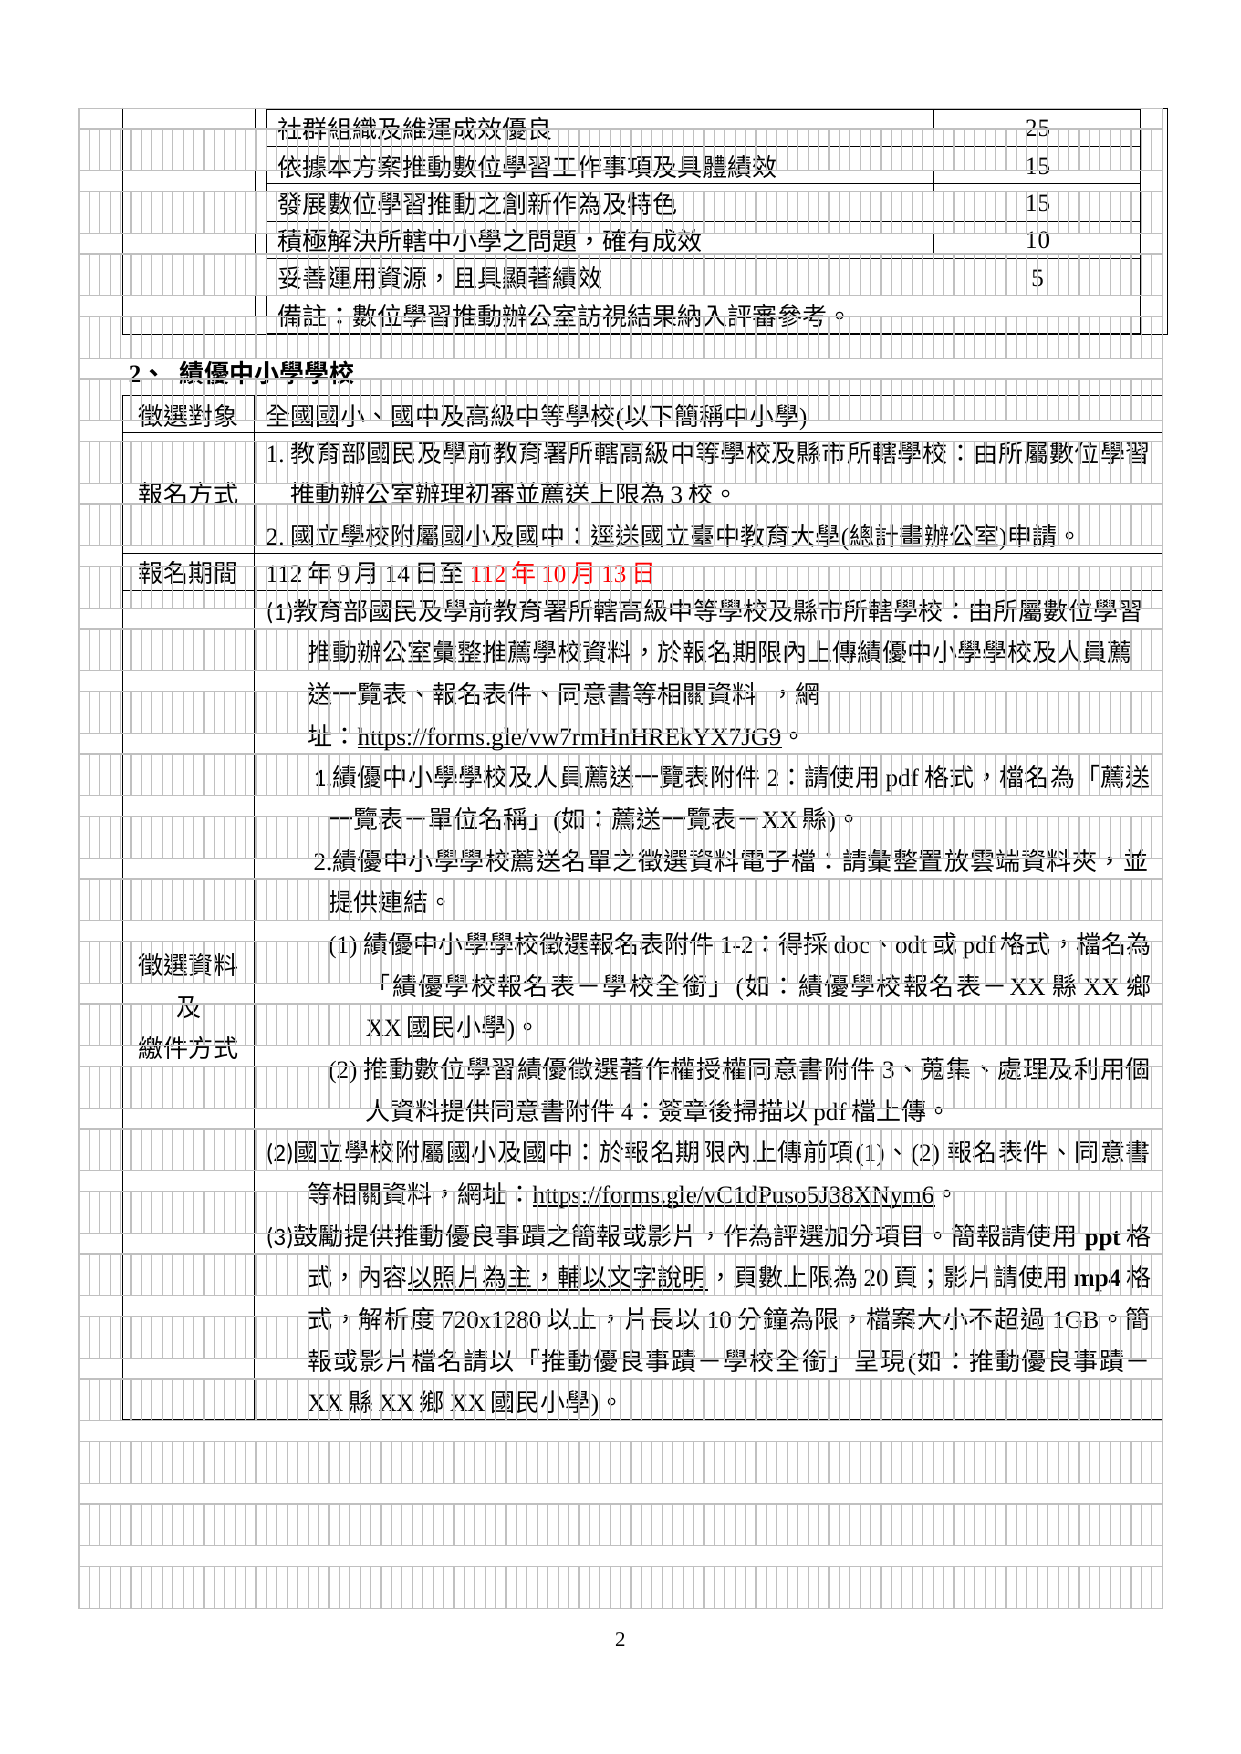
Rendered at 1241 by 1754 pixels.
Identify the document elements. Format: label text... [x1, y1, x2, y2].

table_cell 徵選資料 及 繳件方式 [194, 1130, 203, 1170]
table_cell 15 [1007, 192, 1016, 221]
table_cell 25 [934, 130, 943, 146]
table_cell 15 [1132, 147, 1140, 170]
table_cell 徵選資料 及 繳件方式 [215, 1317, 224, 1358]
table_cell [1059, 222, 1068, 233]
table_cell 徵選資料 及 繳件方式 [246, 755, 254, 795]
table_cell 15 [975, 192, 985, 221]
table_cell 徵選資料 及 繳件方式 [142, 1067, 151, 1108]
table_cell 徵選資料 及 繳件方式 [123, 755, 130, 795]
table_cell 25 [1038, 130, 1046, 135]
table_cell 報名期間 [246, 567, 254, 590]
table_header 徵選對象 [194, 396, 203, 420]
table_cell 徵選資料 及 繳件方式 [123, 630, 130, 670]
table_cell 徵選資料 及 繳件方式 [194, 1067, 203, 1108]
table_cell 審查方式 與 標準 [152, 255, 162, 295]
table_cell [1038, 222, 1047, 233]
table_cell 5 [1100, 259, 1110, 295]
table_cell 15 [996, 192, 1005, 221]
table_cell 徵選資料 及 繳件方式 [215, 692, 224, 733]
table_cell 徵選資料 及 繳件方式 [132, 1130, 141, 1170]
table_cell 15 [1059, 192, 1068, 221]
table_cell 由承辦單位邀請專家學者依下列評分標準評審： [1141, 171, 1162, 191]
table_cell 教育部國民及學前教育署所轄高級中等學校及縣市所轄學校：由所屬數位學習推動辦公室彙整推薦學校資料，於報名期限內上傳績優中小學學校及人員薦送一覽表、報名表件、同意書等相關資料 ，網址：https://forms.gle/vw7rmHnHREkYX7JG9。 績優中小學學校及人員薦送一覽表附件2：請使用pdf格式，檔名為「薦送一覽表－單位名稱」(如：薦送一覽表－XX縣)。 績優中小學學校薦送名單之徵選資料電子檔：請彙整置放雲端資料夾，並提供連結。 績優中小學學校徵選報名表附件1-2：得採doc、odt或pdf格式，檔名為「績優學校報名表－學校全銜」(如：績優學校報名表－XX縣XX鄉XX國民小學)。 推動數位學習績優徵選著作權授權同意書附件3、蒐集、處理及利用個人資料提供同意書附件4：簽章後掃描以pdf檔上傳。 國立學校附屬國小及國中：於報名期限內上傳前項(1)、(2) 報名表件、同意書等相關資料，網址：https://forms.gle/vC1dPuso5J38XNym6。 鼓勵提供推動優良事蹟之簡報或影片，作為評選加分項目。簡報請使用ppt格式，內容以照片為主，輔以文字說明，頁數上限為20頁；影片請使用mp4格式，解析度720x1280以上，片長以10分鐘為限，檔案大小不超過1GB。簡報或影片檔名請以「推動優良事蹟－學校全銜」呈現(如：推動優良事蹟－XX縣XX鄉XX國民小學)。 [255, 1234, 1162, 1253]
table_cell 25 [1100, 130, 1110, 146]
table_cell 25 [1132, 130, 1140, 146]
table_cell 25 [934, 110, 1140, 128]
table_header 徵選對象 [205, 396, 214, 420]
table_cell 徵選資料 及 繳件方式 [123, 1255, 130, 1295]
table_cell 報名方式 [225, 442, 235, 483]
table_cell 報名方式 [184, 442, 193, 483]
table_cell 徵選資料 及 繳件方式 [225, 942, 235, 969]
table_cell 15 [934, 192, 943, 221]
table_cell [1069, 222, 1078, 233]
table_cell 徵選資料 及 繳件方式 [123, 921, 254, 941]
table_cell 審查方式 與 標準 [123, 192, 130, 233]
table_cell [1017, 222, 1026, 233]
table_cell 徵選資料 及 繳件方式 [132, 692, 141, 733]
table_cell 審查方式 與 標準 [123, 234, 255, 253]
table_cell 審查方式 與 標準 [152, 192, 162, 233]
table_cell 妥善運用資源，且具顯著績效 [371, 259, 380, 295]
table_cell 15 [934, 147, 943, 170]
table_cell 徵選資料 及 繳件方式 [163, 755, 172, 795]
table_cell 徵選資料 及 繳件方式 [123, 1192, 130, 1233]
table_cell 審查方式 與 標準 [163, 192, 172, 233]
table_cell 妥善運用資源，且具顯著績效 [621, 259, 630, 295]
table_cell 審查方式 與 標準 [225, 130, 235, 170]
table_cell 徵選資料 及 繳件方式 [205, 1005, 214, 1045]
table_cell 徵選資料 及 繳件方式 [173, 817, 183, 858]
table_cell 妥善運用資源，且具顯著績效 [767, 259, 776, 295]
table_cell 妥善運用資源，且具顯著績效 [642, 259, 651, 295]
table_cell 徵選資料 及 繳件方式 [246, 1067, 254, 1108]
table_cell 審查方式 與 標準 [215, 192, 224, 233]
table_cell 15 [986, 147, 995, 170]
table_cell 徵選資料 及 繳件方式 [132, 1380, 141, 1419]
table_cell 妥善運用資源，且具顯著績效 [350, 259, 360, 295]
table_cell 徵選資料 及 繳件方式 [194, 1005, 203, 1040]
table_cell 15 [1059, 147, 1068, 170]
table_cell [1111, 222, 1120, 233]
table_cell 15 [1090, 192, 1099, 221]
table_cell 25 [975, 130, 985, 146]
table_cell 審查方式 與 標準 [205, 192, 214, 233]
table_cell 報名期間 [132, 567, 141, 590]
table_cell 徵選資料 及 繳件方式 [236, 630, 245, 670]
table_cell 妥善運用資源，且具顯著績效 [715, 259, 724, 295]
table_cell 徵選資料 及 繳件方式 [173, 630, 183, 670]
table_cell 徵選資料 及 繳件方式 [152, 692, 162, 733]
table_cell 徵選資料 及 繳件方式 [184, 880, 193, 920]
table_cell 徵選資料 及 繳件方式 [163, 1255, 172, 1295]
table_cell 審查方式 與 標準 [236, 255, 245, 295]
table_cell 徵選資料 及 繳件方式 [152, 1130, 162, 1170]
table_cell 妥善運用資源，且具顯著績效 [277, 259, 287, 295]
table_cell 徵選資料 及 繳件方式 [246, 1005, 254, 1045]
table_cell 徵選資料 及 繳件方式 [132, 1067, 141, 1108]
table_cell 教育部國民及學前教育署所轄高級中等學校及縣市所轄學校：由所屬數位學習推動辦公室彙整推薦學校資料，於報名期限內上傳績優中小學學校及人員薦送一覽表、報名表件、同意書等相關資料 ，網址：https://forms.gle/vw7rmHnHREkYX7JG9。 績優中小學學校及人員薦送一覽表附件2：請使用pdf格式，檔名為「薦送一覽表－單位名稱」(如：薦送一覽表－XX縣)。 績優中小學學校薦送名單之徵選資料電子檔：請彙整置放雲端資料夾，並提供連結。 績優中小學學校徵選報名表附件1-2：得採doc、odt或pdf格式，檔名為「績優學校報名表－學校全銜」(如：績優學校報名表－XX縣XX鄉XX國民小學)。 推動數位學習績優徵選著作權授權同意書附件3、蒐集、處理及利用個人資料提供同意書附件4：簽章後掃描以pdf檔上傳。 國立學校附屬國小及國中：於報名期限內上傳前項(1)、(2) 報名表件、同意書等相關資料，網址：https://forms.gle/vC1dPuso5J38XNym6。 鼓勵提供推動優良事蹟之簡報或影片，作為評選加分項目。簡報請使用ppt格式，內容以照片為主，輔以文字說明，頁數上限為20頁；影片請使用mp4格式，解析度720x1280以上，片長以10分鐘為限，檔案大小不超過1GB。簡報或影片檔名請以「推動優良事蹟－學校全銜」呈現(如：推動優良事蹟－XX縣XX鄉XX國民小學)。 [255, 796, 1162, 816]
table_cell 妥善運用資源，且具顯著績效 [496, 259, 505, 295]
table_cell 徵選資料 及 繳件方式 [184, 942, 193, 983]
table_cell 徵選資料 及 繳件方式 [225, 1130, 235, 1170]
table_cell 徵選資料 及 繳件方式 [142, 1317, 151, 1358]
table_cell 徵選資料 及 繳件方式 [236, 942, 245, 983]
table_cell [1007, 222, 1016, 233]
table_cell 審查方式 與 標準 [194, 130, 203, 170]
table_cell 15 [955, 147, 964, 170]
table_cell 徵選資料 及 繳件方式 [236, 880, 245, 920]
table_cell 5 [1017, 259, 1026, 295]
table_cell 徵選資料 及 繳件方式 [246, 692, 254, 733]
table_cell 報名方式 [152, 442, 162, 483]
table_cell 徵選資料 及 繳件方式 [152, 817, 162, 858]
table_cell 審查方式 與 標準 [163, 255, 172, 295]
table_cell 教育部國民及學前教育署所轄高級中等學校及縣市所轄學校：由所屬數位學習推動辦公室辦理初審並薦送上限為3校。 國立學校附屬國小及國中：逕送國立臺中教育大學(總計畫辦公室)申請。 [255, 433, 1162, 441]
table_cell 報名方式 [215, 442, 224, 483]
table_cell 15 [934, 171, 1140, 183]
table_cell 積極解決所轄中小學之問題，確有成效 [267, 234, 933, 253]
table_header 徵選對象 [184, 396, 193, 420]
table_cell 徵選資料 及 繳件方式 [163, 1380, 172, 1419]
table_cell 25 [944, 130, 953, 146]
table_cell 15 [1111, 147, 1120, 170]
table_cell 徵選資料 及 繳件方式 [246, 1192, 254, 1233]
table_header 徵選對象 [225, 396, 235, 420]
table_cell 25 [1111, 130, 1120, 146]
table_cell 審查方式 與 標準 [132, 130, 141, 170]
table_header 徵選對象 [152, 396, 162, 413]
table_cell [934, 222, 943, 233]
table_cell 徵選資料 及 繳件方式 [246, 880, 254, 920]
table_cell 妥善運用資源，且具顯著績效 [850, 259, 860, 295]
table_cell 徵選資料 及 繳件方式 [205, 1192, 214, 1233]
table_cell 教育部國民及學前教育署所轄高級中等學校及縣市所轄學校：由所屬數位學習推動辦公室辦理初審並薦送上限為3校。 國立學校附屬國小及國中：逕送國立臺中教育大學(總計畫辦公室)申請。 [255, 546, 1162, 553]
table_cell 妥善運用資源，且具顯著績效 [434, 259, 443, 295]
table_cell 徵選資料 及 繳件方式 [225, 817, 235, 858]
table_cell 15 [965, 147, 974, 170]
table_cell 審查方式 與 標準 [236, 192, 245, 233]
table_cell 妥善運用資源，且具顯著績效 [830, 259, 839, 295]
table_cell 徵選資料 及 繳件方式 [173, 755, 183, 795]
table_cell 妥善運用資源，且具顯著績效 [777, 259, 787, 295]
table_cell 審查方式 與 標準 [246, 192, 255, 233]
table_cell 審查方式 與 標準 [142, 192, 151, 233]
table_cell 徵選資料 及 繳件方式 [236, 1005, 245, 1045]
table_cell 10 [934, 234, 1140, 253]
table_cell 妥善運用資源，且具顯著績效 [673, 259, 683, 295]
table_cell 報名期間 [205, 567, 214, 590]
table_cell 備註：數位學習推動辦公室訪視結果納入評審參考。 [267, 296, 1140, 316]
table_cell 徵選資料 及 繳件方式 [163, 1130, 172, 1170]
table_cell 徵選資料 及 繳件方式 [163, 692, 172, 733]
table_cell 徵選資料 及 繳件方式 [236, 1317, 245, 1358]
table_cell 徵選資料 及 繳件方式 [246, 817, 254, 858]
table_cell 由承辦單位邀請專家學者依下列評分標準評審： [1163, 109, 1167, 333]
table_cell 徵選資料 及 繳件方式 [152, 1317, 162, 1358]
table_cell 15 [1017, 147, 1026, 170]
table_cell [996, 222, 1005, 233]
table_cell 15 [1038, 147, 1047, 170]
table_cell 徵選資料 及 繳件方式 [123, 984, 254, 1003]
table_cell 徵選資料 及 繳件方式 [163, 1005, 172, 1045]
table_cell 徵選資料 及 繳件方式 [215, 817, 224, 858]
table_cell 5 [955, 259, 964, 295]
table_cell 徵選資料 及 繳件方式 [123, 1234, 254, 1253]
table_cell 徵選資料 及 繳件方式 [123, 1046, 254, 1066]
table_cell 報名方式 [123, 442, 130, 483]
table_cell 報名方式 [152, 505, 162, 545]
table_cell 妥善運用資源，且具顯著績效 [267, 259, 276, 295]
table_cell 報名期間 [123, 554, 254, 566]
table_cell 報名期間 [142, 567, 151, 590]
table_cell 徵選資料 及 繳件方式 [205, 1067, 214, 1108]
table_cell 妥善運用資源，且具顯著績效 [559, 259, 568, 295]
table_cell 徵選資料 及 繳件方式 [215, 1005, 224, 1041]
table_cell 徵選資料 及 繳件方式 [123, 942, 130, 983]
table_cell 徵選資料 及 繳件方式 [225, 1380, 235, 1419]
table_cell 妥善運用資源，且具顯著績效 [902, 259, 912, 295]
table_cell 報名方式 [246, 442, 254, 483]
table_cell 徵選資料 及 繳件方式 [132, 1317, 141, 1358]
table_cell 報名方式 [205, 505, 214, 545]
table_cell 徵選資料 及 繳件方式 [215, 755, 224, 795]
table_cell 徵選資料 及 繳件方式 [123, 1359, 254, 1378]
table_cell 徵選資料 及 繳件方式 [173, 1255, 183, 1295]
table_cell 妥善運用資源，且具顯著績效 [788, 259, 797, 295]
table_cell 15 [1017, 192, 1026, 221]
table_cell 徵選資料 及 繳件方式 [132, 942, 141, 983]
table_cell 15 [1027, 147, 1037, 170]
table_cell 妥善運用資源，且具顯著績效 [871, 259, 880, 295]
table_cell 15 [1100, 147, 1110, 170]
table_cell 15 [1111, 192, 1120, 221]
table_cell 徵選資料 及 繳件方式 [184, 817, 193, 858]
table_cell 5 [934, 259, 943, 295]
table_cell 教育部國民及學前教育署所轄高級中等學校及縣市所轄學校：由所屬數位學習推動辦公室彙整推薦學校資料，於報名期限內上傳績優中小學學校及人員薦送一覽表、報名表件、同意書等相關資料 ，網址：https://forms.gle/vw7rmHnHREkYX7JG9。 績優中小學學校及人員薦送一覽表附件2：請使用pdf格式，檔名為「薦送一覽表－單位名稱」(如：薦送一覽表－XX縣)。 績優中小學學校薦送名單之徵選資料電子檔：請彙整置放雲端資料夾，並提供連結。 績優中小學學校徵選報名表附件1-2：得採doc、odt或pdf格式，檔名為「績優學校報名表－學校全銜」(如：績優學校報名表－XX縣XX鄉XX國民小學)。 推動數位學習績優徵選著作權授權同意書附件3、蒐集、處理及利用個人資料提供同意書附件4：簽章後掃描以pdf檔上傳。 國立學校附屬國小及國中：於報名期限內上傳前項(1)、(2) 報名表件、同意書等相關資料，網址：https://forms.gle/vC1dPuso5J38XNym6。 鼓勵提供推動優良事蹟之簡報或影片，作為評選加分項目。簡報請使用ppt格式，內容以照片為主，輔以文字說明，頁數上限為20頁；影片請使用mp4格式，解析度720x1280以上，片長以10分鐘為限，檔案大小不超過1GB。簡報或影片檔名請以「推動優良事蹟－學校全銜」呈現(如：推動優良事蹟－XX縣XX鄉XX國民小學)。 [255, 734, 1162, 753]
table_cell 徵選資料 及 繳件方式 [215, 880, 224, 920]
table_cell 徵選資料 及 繳件方式 [246, 1255, 254, 1295]
table_cell 徵選資料 及 繳件方式 [205, 630, 214, 670]
table_cell 審查方式 與 標準 [225, 192, 235, 233]
table_cell 徵選資料 及 繳件方式 [132, 630, 141, 670]
table_cell 徵選資料 及 繳件方式 [123, 1067, 130, 1108]
table_cell 15 [1132, 192, 1140, 221]
table_cell 審查方式 與 標準 [123, 130, 130, 170]
table_cell 妥善運用資源，且具顯著績效 [423, 259, 433, 295]
table_cell 徵選資料 及 繳件方式 [236, 1380, 245, 1419]
table_cell 徵選資料 及 繳件方式 [225, 630, 235, 670]
table_cell 5 [1007, 259, 1016, 295]
table_cell 徵選資料 及 繳件方式 [184, 1317, 193, 1358]
table_cell [1100, 222, 1110, 233]
table_cell 徵選資料 及 繳件方式 [205, 942, 214, 983]
table_cell [944, 222, 953, 233]
table_cell 審查方式 與 標準 [173, 130, 183, 170]
table_cell 15 [1048, 147, 1058, 170]
table_header 徵選對象 [246, 396, 254, 420]
table_cell 審查方式 與 標準 [194, 255, 203, 295]
table_cell 報名方式 [173, 442, 183, 483]
table_cell 徵選資料 及 繳件方式 [142, 630, 151, 670]
table_cell 徵選資料 及 繳件方式 [205, 1255, 214, 1295]
table_cell 妥善運用資源，且具顯著績效 [923, 259, 933, 295]
table_cell 審查方式 與 標準 [123, 255, 130, 295]
table_cell 妥善運用資源，且具顯著績效 [548, 259, 558, 295]
table_cell 5 [986, 259, 995, 295]
table_cell 徵選資料 及 繳件方式 [132, 1255, 141, 1295]
table_cell [1132, 222, 1140, 233]
table_cell 徵選資料 及 繳件方式 [123, 609, 254, 628]
table_cell 徵選資料 及 繳件方式 [123, 1296, 254, 1316]
table_cell 報名方式 [225, 505, 235, 545]
table_cell 報名期間 [123, 567, 130, 590]
table_cell 妥善運用資源，且具顯著績效 [569, 259, 578, 295]
table_cell 15 [1069, 192, 1078, 221]
table_cell 徵選資料 及 繳件方式 [194, 1317, 203, 1358]
table_cell 25 [996, 130, 1005, 146]
table_cell 徵選資料 及 繳件方式 [205, 1380, 214, 1419]
table_cell 教育部國民及學前教育署所轄高級中等學校及縣市所轄學校：由所屬數位學習推動辦公室彙整推薦學校資料，於報名期限內上傳績優中小學學校及人員薦送一覽表、報名表件、同意書等相關資料 ，網址：https://forms.gle/vw7rmHnHREkYX7JG9。 績優中小學學校及人員薦送一覽表附件2：請使用pdf格式，檔名為「薦送一覽表－單位名稱」(如：薦送一覽表－XX縣)。 績優中小學學校薦送名單之徵選資料電子檔：請彙整置放雲端資料夾，並提供連結。 績優中小學學校徵選報名表附件1-2：得採doc、odt或pdf格式，檔名為「績優學校報名表－學校全銜」(如：績優學校報名表－XX縣XX鄉XX國民小學)。 推動數位學習績優徵選著作權授權同意書附件3、蒐集、處理及利用個人資料提供同意書附件4：簽章後掃描以pdf檔上傳。 國立學校附屬國小及國中：於報名期限內上傳前項(1)、(2) 報名表件、同意書等相關資料，網址：https://forms.gle/vC1dPuso5J38XNym6。 鼓勵提供推動優良事蹟之簡報或影片，作為評選加分項目。簡報請使用ppt格式，內容以照片為主，輔以文字說明，頁數上限為20頁；影片請使用mp4格式，解析度720x1280以上，片長以10分鐘為限，檔案大小不超過1GB。簡報或影片檔名請以「推動優良事蹟－學校全銜」呈現(如：推動優良事蹟－XX縣XX鄉XX國民小學)。 [255, 609, 1162, 628]
table_cell [1080, 222, 1089, 233]
table_cell 5 [1121, 259, 1130, 295]
table_cell 審查方式 與 標準 [163, 130, 172, 170]
table_cell 妥善運用資源，且具顯著績效 [882, 259, 891, 295]
table_cell 徵選資料 及 繳件方式 [205, 817, 214, 858]
table_cell 妥善運用資源，且具顯著績效 [652, 259, 662, 295]
table_cell 審查方式 與 標準 [225, 255, 235, 295]
table_cell 審查方式 與 標準 [132, 192, 141, 233]
table_cell 徵選資料 及 繳件方式 [132, 755, 141, 795]
table_cell 15 [1069, 147, 1078, 170]
table_header 全國國小、國中及高級中等學校(以下簡稱中小學) [255, 421, 1162, 432]
table_cell 報名方式 [132, 442, 141, 483]
table_cell [986, 222, 995, 233]
table_cell 教育部國民及學前教育署所轄高級中等學校及縣市所轄學校：由所屬數位學習推動辦公室彙整推薦學校資料，於報名期限內上傳績優中小學學校及人員薦送一覽表、報名表件、同意書等相關資料 ，網址：https://forms.gle/vw7rmHnHREkYX7JG9。 績優中小學學校及人員薦送一覽表附件2：請使用pdf格式，檔名為「薦送一覽表－單位名稱」(如：薦送一覽表－XX縣)。 績優中小學學校薦送名單之徵選資料電子檔：請彙整置放雲端資料夾，並提供連結。 績優中小學學校徵選報名表附件1-2：得採doc、odt或pdf格式，檔名為「績優學校報名表－學校全銜」(如：績優學校報名表－XX縣XX鄉XX國民小學)。 推動數位學習績優徵選著作權授權同意書附件3、蒐集、處理及利用個人資料提供同意書附件4：簽章後掃描以pdf檔上傳。 國立學校附屬國小及國中：於報名期限內上傳前項(1)、(2) 報名表件、同意書等相關資料，網址：https://forms.gle/vC1dPuso5J38XNym6。 鼓勵提供推動優良事蹟之簡報或影片，作為評選加分項目。簡報請使用ppt格式，內容以照片為主，輔以文字說明，頁數上限為20頁；影片請使用mp4格式，解析度720x1280以上，片長以10分鐘為限，檔案大小不超過1GB。簡報或影片檔名請以「推動優良事蹟－學校全銜」呈現(如：推動優良事蹟－XX縣XX鄉XX國民小學)。 [255, 921, 1162, 941]
table_cell 25 [1121, 130, 1130, 146]
table_cell [975, 222, 985, 233]
table_cell 徵選資料 及 繳件方式 [184, 1015, 193, 1045]
table_cell 15 [944, 147, 953, 170]
table_cell [1090, 222, 1099, 233]
table_cell 審查方式 與 標準 [123, 171, 255, 191]
table_cell 25 [1048, 130, 1058, 146]
table_cell 審查方式 與 標準 [173, 192, 183, 233]
table_cell 報名方式 [215, 505, 224, 545]
table_cell 徵選資料 及 繳件方式 [173, 692, 183, 733]
table_cell 5 [996, 259, 1005, 295]
table_cell 教育部國民及學前教育署所轄高級中等學校及縣市所轄學校：由所屬數位學習推動辦公室彙整推薦學校資料，於報名期限內上傳績優中小學學校及人員薦送一覽表、報名表件、同意書等相關資料 ，網址：https://forms.gle/vw7rmHnHREkYX7JG9。 績優中小學學校及人員薦送一覽表附件2：請使用pdf格式，檔名為「薦送一覽表－單位名稱」(如：薦送一覽表－XX縣)。 績優中小學學校薦送名單之徵選資料電子檔：請彙整置放雲端資料夾，並提供連結。 績優中小學學校徵選報名表附件1-2：得採doc、odt或pdf格式，檔名為「績優學校報名表－學校全銜」(如：績優學校報名表－XX縣XX鄉XX國民小學)。 推動數位學習績優徵選著作權授權同意書附件3、蒐集、處理及利用個人資料提供同意書附件4：簽章後掃描以pdf檔上傳。 國立學校附屬國小及國中：於報名期限內上傳前項(1)、(2) 報名表件、同意書等相關資料，網址：https://forms.gle/vC1dPuso5J38XNym6。 鼓勵提供推動優良事蹟之簡報或影片，作為評選加分項目。簡報請使用ppt格式，內容以照片為主，輔以文字說明，頁數上限為20頁；影片請使用mp4格式，解析度720x1280以上，片長以10分鐘為限，檔案大小不超過1GB。簡報或影片檔名請以「推動優良事蹟－學校全銜」呈現(如：推動優良事蹟－XX縣XX鄉XX國民小學)。 [255, 1296, 1162, 1316]
table_cell 徵選資料 及 繳件方式 [194, 692, 203, 733]
table_cell 25 [1090, 130, 1099, 146]
table_cell 徵選資料 及 繳件方式 [194, 1380, 203, 1419]
table_cell 徵選資料 及 繳件方式 [184, 692, 193, 733]
table_cell 報名方式 [184, 505, 193, 545]
table_cell 徵選資料 及 繳件方式 [163, 817, 172, 858]
table_cell 報名方式 [123, 546, 254, 553]
table_cell 妥善運用資源，且具顯著績效 [840, 259, 849, 295]
table_cell 報名期間 [236, 567, 245, 590]
table_cell 徵選資料 及 繳件方式 [142, 1255, 151, 1295]
table_cell 審查方式 與 標準 [194, 192, 203, 233]
table_cell 教育部國民及學前教育署所轄高級中等學校及縣市所轄學校：由所屬數位學習推動辦公室彙整推薦學校資料，於報名期限內上傳績優中小學學校及人員薦送一覽表、報名表件、同意書等相關資料 ，網址：https://forms.gle/vw7rmHnHREkYX7JG9。 績優中小學學校及人員薦送一覽表附件2：請使用pdf格式，檔名為「薦送一覽表－單位名稱」(如：薦送一覽表－XX縣)。 績優中小學學校薦送名單之徵選資料電子檔：請彙整置放雲端資料夾，並提供連結。 績優中小學學校徵選報名表附件1-2：得採doc、odt或pdf格式，檔名為「績優學校報名表－學校全銜」(如：績優學校報名表－XX縣XX鄉XX國民小學)。 推動數位學習績優徵選著作權授權同意書附件3、蒐集、處理及利用個人資料提供同意書附件4：簽章後掃描以pdf檔上傳。 國立學校附屬國小及國中：於報名期限內上傳前項(1)、(2) 報名表件、同意書等相關資料，網址：https://forms.gle/vC1dPuso5J38XNym6。 鼓勵提供推動優良事蹟之簡報或影片，作為評選加分項目。簡報請使用ppt格式，內容以照片為主，輔以文字說明，頁數上限為20頁；影片請使用mp4格式，解析度720x1280以上，片長以10分鐘為限，檔案大小不超過1GB。簡報或影片檔名請以「推動優良事蹟－學校全銜」呈現(如：推動優良事蹟－XX縣XX鄉XX國民小學)。 [255, 671, 1162, 691]
table_cell 徵選資料 及 繳件方式 [123, 1317, 130, 1358]
table_cell 15 [965, 192, 974, 221]
table_cell 審查方式 與 標準 [152, 130, 162, 170]
table_cell 徵選資料 及 繳件方式 [123, 692, 130, 733]
table_cell 徵選資料 及 繳件方式 [225, 880, 235, 920]
table_cell 報名方式 [194, 505, 203, 545]
table_cell 報名方式 [142, 505, 151, 545]
table_cell 徵選資料 及 繳件方式 [225, 1067, 235, 1108]
table_cell 依據本方案推動數位學習工作事項及具體績效 [267, 171, 933, 183]
table_cell 徵選資料 及 繳件方式 [163, 630, 172, 670]
table_cell 妥善運用資源，且具顯著績效 [319, 259, 328, 295]
table_cell 徵選資料 及 繳件方式 [194, 880, 203, 920]
table_cell 妥善運用資源，且具顯著績效 [663, 259, 672, 295]
table_cell 徵選資料 及 繳件方式 [246, 1317, 254, 1358]
table_cell 5 [1080, 259, 1089, 295]
table_cell 審查方式 與 標準 [173, 255, 183, 295]
table_cell 徵選資料 及 繳件方式 [123, 671, 254, 691]
table_cell 報名方式 [229, 484, 254, 503]
table_cell 徵選資料 及 繳件方式 [173, 880, 183, 920]
table_cell 審查方式 與 標準 [205, 255, 214, 295]
table_cell [965, 222, 974, 233]
table_cell 報名期間 [194, 578, 203, 590]
table_cell 審查方式 與 標準 [205, 130, 214, 170]
table_cell 5 [1059, 259, 1068, 295]
table_cell 25 [986, 130, 995, 146]
table_cell 徵選資料 及 繳件方式 [123, 817, 130, 858]
table_header 徵選對象 [132, 396, 141, 420]
table_cell 25 [1027, 130, 1037, 146]
table_cell 報名方式 [146, 484, 151, 503]
table_cell 徵選資料 及 繳件方式 [194, 755, 203, 795]
table_cell 徵選資料 及 繳件方式 [225, 1005, 235, 1041]
table_cell 徵選資料 及 繳件方式 [123, 796, 254, 816]
table_cell 報名期間 [215, 571, 224, 590]
table_cell 妥善運用資源，且具顯著績效 [705, 259, 714, 295]
table_cell 徵選資料 及 繳件方式 [173, 1005, 183, 1041]
table_cell [1121, 222, 1130, 233]
table_header 徵選對象 [215, 396, 224, 410]
table_cell 妥善運用資源，且具顯著績效 [819, 259, 828, 295]
table_cell 審查方式 與 標準 [215, 255, 224, 295]
table_cell 25 [1038, 134, 1047, 146]
table_cell 15 [1090, 147, 1099, 170]
table_cell 報名方式 [194, 494, 207, 503]
table_cell 徵選資料 及 繳件方式 [173, 942, 183, 964]
table_cell 徵選資料 及 繳件方式 [123, 1005, 130, 1045]
table_cell 徵選資料 及 繳件方式 [152, 630, 162, 670]
table_cell 教育部國民及學前教育署所轄高級中等學校及縣市所轄學校：由所屬數位學習推動辦公室彙整推薦學校資料，於報名期限內上傳績優中小學學校及人員薦送一覽表、報名表件、同意書等相關資料 ，網址：https://forms.gle/vw7rmHnHREkYX7JG9。 績優中小學學校及人員薦送一覽表附件2：請使用pdf格式，檔名為「薦送一覽表－單位名稱」(如：薦送一覽表－XX縣)。 績優中小學學校薦送名單之徵選資料電子檔：請彙整置放雲端資料夾，並提供連結。 績優中小學學校徵選報名表附件1-2：得採doc、odt或pdf格式，檔名為「績優學校報名表－學校全銜」(如：績優學校報名表－XX縣XX鄉XX國民小學)。 推動數位學習績優徵選著作權授權同意書附件3、蒐集、處理及利用個人資料提供同意書附件4：簽章後掃描以pdf檔上傳。 國立學校附屬國小及國中：於報名期限內上傳前項(1)、(2) 報名表件、同意書等相關資料，網址：https://forms.gle/vC1dPuso5J38XNym6。 鼓勵提供推動優良事蹟之簡報或影片，作為評選加分項目。簡報請使用ppt格式，內容以照片為主，輔以文字說明，頁數上限為20頁；影片請使用mp4格式，解析度720x1280以上，片長以10分鐘為限，檔案大小不超過1GB。簡報或影片檔名請以「推動優良事蹟－學校全銜」呈現(如：推動優良事蹟－XX縣XX鄉XX國民小學)。 [255, 1109, 1162, 1128]
table_cell 報名方式 [246, 505, 254, 545]
table_cell 審查方式 與 標準 [184, 130, 193, 170]
table_cell 15 [944, 192, 953, 221]
table_cell 教育部國民及學前教育署所轄高級中等學校及縣市所轄學校：由所屬數位學習推動辦公室彙整推薦學校資料，於報名期限內上傳績優中小學學校及人員薦送一覽表、報名表件、同意書等相關資料 ，網址：https://forms.gle/vw7rmHnHREkYX7JG9。 績優中小學學校及人員薦送一覽表附件2：請使用pdf格式，檔名為「薦送一覽表－單位名稱」(如：薦送一覽表－XX縣)。 績優中小學學校薦送名單之徵選資料電子檔：請彙整置放雲端資料夾，並提供連結。 績優中小學學校徵選報名表附件1-2：得採doc、odt或pdf格式，檔名為「績優學校報名表－學校全銜」(如：績優學校報名表－XX縣XX鄉XX國民小學)。 推動數位學習績優徵選著作權授權同意書附件3、蒐集、處理及利用個人資料提供同意書附件4：簽章後掃描以pdf檔上傳。 國立學校附屬國小及國中：於報名期限內上傳前項(1)、(2) 報名表件、同意書等相關資料，網址：https://forms.gle/vC1dPuso5J38XNym6。 鼓勵提供推動優良事蹟之簡報或影片，作為評選加分項目。簡報請使用ppt格式，內容以照片為主，輔以文字說明，頁數上限為20頁；影片請使用mp4格式，解析度720x1280以上，片長以10分鐘為限，檔案大小不超過1GB。簡報或影片檔名請以「推動優良事蹟－學校全銜」呈現(如：推動優良事蹟－XX縣XX鄉XX國民小學)。 [255, 1359, 1162, 1378]
table_cell 徵選資料 及 繳件方式 [163, 1317, 172, 1358]
table_cell 妥善運用資源，且具顯著績效 [913, 259, 922, 295]
table_cell 審查方式 與 標準 [215, 130, 224, 170]
table_cell 報名方式 [123, 433, 254, 441]
table_cell 15 [975, 147, 985, 170]
table_cell 報名期間 [184, 567, 193, 590]
table_cell 報名方式 [142, 442, 151, 483]
table_cell 徵選資料 及 繳件方式 [215, 1192, 224, 1233]
table_cell 徵選資料 及 繳件方式 [205, 1130, 214, 1170]
table_cell 徵選資料 及 繳件方式 [246, 630, 254, 670]
table_cell 徵選資料 及 繳件方式 [194, 817, 203, 858]
table_cell 徵選資料 及 繳件方式 [163, 1192, 172, 1233]
table_cell 15 [1027, 192, 1037, 221]
table_cell 徵選資料 及 繳件方式 [123, 859, 254, 878]
table_cell 5 [1132, 259, 1140, 295]
table_cell 審查方式 與 標準 [184, 192, 193, 233]
table_cell 發展數位學習推動之創新作為及特色 [267, 184, 933, 191]
table_cell 妥善運用資源，且具顯著績效 [475, 259, 485, 295]
table_header 徵選對象 [123, 421, 254, 432]
table_cell 妥善運用資源，且具顯著績效 [725, 259, 735, 295]
table_cell 審查方式 與 標準 [184, 255, 193, 295]
table_cell 徵選資料 及 繳件方式 [152, 1255, 162, 1295]
table_header 徵選對象 [236, 396, 245, 420]
table_cell 5 [1048, 259, 1058, 295]
table_cell 徵選資料 及 繳件方式 [152, 1005, 162, 1045]
table_cell 徵選資料 及 繳件方式 [152, 755, 162, 795]
table_cell 報名方式 [123, 505, 130, 545]
table_cell 徵選資料 及 繳件方式 [123, 1130, 130, 1170]
table_cell 妥善運用資源，且具顯著績效 [746, 259, 755, 295]
table_cell 徵選資料 及 繳件方式 [246, 942, 254, 983]
table_cell 徵選資料 及 繳件方式 [173, 1130, 183, 1170]
table_cell 報名期間 [153, 567, 162, 582]
table_cell 報名方式 [176, 484, 200, 503]
table_cell 社群組織及維運成效優良 [267, 110, 933, 128]
table_cell 徵選資料 及 繳件方式 [152, 1067, 162, 1108]
table_cell 徵選資料 及 繳件方式 [236, 1067, 245, 1108]
table_cell 報名期間 [225, 567, 235, 590]
table_cell 15 [1100, 192, 1110, 221]
list 績優中小學學校 [129, 359, 1162, 378]
table_cell 15 [1121, 147, 1130, 170]
table_cell 15 [1048, 192, 1058, 221]
table_cell 15 [1080, 192, 1089, 221]
table_cell 徵選資料 及 繳件方式 [163, 1067, 172, 1108]
table_cell 5 [1090, 259, 1099, 295]
table_cell 徵選資料 及 繳件方式 [205, 692, 214, 733]
table_cell 教育部國民及學前教育署所轄高級中等學校及縣市所轄學校：由所屬數位學習推動辦公室彙整推薦學校資料，於報名期限內上傳績優中小學學校及人員薦送一覽表、報名表件、同意書等相關資料 ，網址：https://forms.gle/vw7rmHnHREkYX7JG9。 績優中小學學校及人員薦送一覽表附件2：請使用pdf格式，檔名為「薦送一覽表－單位名稱」(如：薦送一覽表－XX縣)。 績優中小學學校薦送名單之徵選資料電子檔：請彙整置放雲端資料夾，並提供連結。 績優中小學學校徵選報名表附件1-2：得採doc、odt或pdf格式，檔名為「績優學校報名表－學校全銜」(如：績優學校報名表－XX縣XX鄉XX國民小學)。 推動數位學習績優徵選著作權授權同意書附件3、蒐集、處理及利用個人資料提供同意書附件4：簽章後掃描以pdf檔上傳。 國立學校附屬國小及國中：於報名期限內上傳前項(1)、(2) 報名表件、同意書等相關資料，網址：https://forms.gle/vC1dPuso5J38XNym6。 鼓勵提供推動優良事蹟之簡報或影片，作為評選加分項目。簡報請使用ppt格式，內容以照片為主，輔以文字說明，頁數上限為20頁；影片請使用mp4格式，解析度720x1280以上，片長以10分鐘為限，檔案大小不超過1GB。簡報或影片檔名請以「推動優良事蹟－學校全銜」呈現(如：推動優良事蹟－XX縣XX鄉XX國民小學)。 [255, 984, 1162, 1003]
table_cell 妥善運用資源，且具顯著績效 [611, 259, 620, 295]
table_cell 報名方式 [236, 442, 245, 483]
table_cell 徵選資料 及 繳件方式 [123, 1380, 130, 1419]
table_cell 徵選資料 及 繳件方式 [236, 755, 245, 795]
table_cell 審查方式 與 標準 [142, 255, 151, 295]
table_header 徵選對象 [142, 396, 151, 411]
table_cell 15 [1121, 192, 1130, 221]
table_cell 教育部國民及學前教育署所轄高級中等學校及縣市所轄學校：由所屬數位學習推動辦公室彙整推薦學校資料，於報名期限內上傳績優中小學學校及人員薦送一覽表、報名表件、同意書等相關資料 ，網址：https://forms.gle/vw7rmHnHREkYX7JG9。 績優中小學學校及人員薦送一覽表附件2：請使用pdf格式，檔名為「薦送一覽表－單位名稱」(如：薦送一覽表－XX縣)。 績優中小學學校薦送名單之徵選資料電子檔：請彙整置放雲端資料夾，並提供連結。 績優中小學學校徵選報名表附件1-2：得採doc、odt或pdf格式，檔名為「績優學校報名表－學校全銜」(如：績優學校報名表－XX縣XX鄉XX國民小學)。 推動數位學習績優徵選著作權授權同意書附件3、蒐集、處理及利用個人資料提供同意書附件4：簽章後掃描以pdf檔上傳。 國立學校附屬國小及國中：於報名期限內上傳前項(1)、(2) 報名表件、同意書等相關資料，網址：https://forms.gle/vC1dPuso5J38XNym6。 鼓勵提供推動優良事蹟之簡報或影片，作為評選加分項目。簡報請使用ppt格式，內容以照片為主，輔以文字說明，頁數上限為20頁；影片請使用mp4格式，解析度720x1280以上，片長以10分鐘為限，檔案大小不超過1GB。簡報或影片檔名請以「推動優良事蹟－學校全銜」呈現(如：推動優良事蹟－XX縣XX鄉XX國民小學)。 [255, 1171, 1162, 1191]
table_cell 15 [955, 192, 964, 221]
table_cell 徵選資料 及 繳件方式 [205, 755, 214, 795]
table_cell 徵選資料 及 繳件方式 [132, 1005, 141, 1045]
table_cell 徵選資料 及 繳件方式 [184, 630, 193, 670]
table_cell 25 [965, 130, 974, 146]
table_cell 報名期間 [152, 581, 162, 590]
table_cell 112年9月14日至112年10月13日 [255, 554, 1162, 566]
table_cell 報名方式 [163, 505, 172, 545]
table_cell 妥善運用資源，且具顯著績效 [798, 259, 808, 295]
table_cell 15 [996, 147, 1005, 170]
table_cell 徵選資料 及 繳件方式 [194, 1255, 203, 1295]
table_cell 徵選資料 及 繳件方式 [123, 880, 130, 920]
table_cell 徵選資料 及 繳件方式 [152, 880, 162, 920]
table_cell [1027, 222, 1037, 233]
table_cell 報名方式 [236, 505, 245, 545]
table_cell 徵選資料 及 繳件方式 [142, 1380, 151, 1419]
table_cell 徵選資料 及 繳件方式 [132, 1192, 141, 1233]
table_cell 徵選資料 及 繳件方式 [246, 1130, 254, 1170]
table_cell 徵選資料 及 繳件方式 [142, 1005, 151, 1045]
table_cell 徵選資料 及 繳件方式 [184, 1192, 193, 1233]
table_cell 徵選資料 及 繳件方式 [132, 817, 141, 858]
table_cell 妥善運用資源，且具顯著績效 [527, 259, 537, 295]
table_cell 徵選資料 及 繳件方式 [123, 1109, 254, 1128]
table_cell 妥善運用資源，且具顯著績效 [402, 259, 412, 295]
table_cell 報名方式 [205, 442, 214, 483]
table_cell 15 [1007, 147, 1016, 170]
table_cell 徵選資料 及 繳件方式 [215, 630, 224, 670]
table_cell 徵選資料 及 繳件方式 [205, 880, 214, 920]
table_cell 妥善運用資源，且具顯著績效 [736, 259, 745, 295]
table_cell 25 [955, 130, 964, 146]
table_cell 徵選資料 及 繳件方式 [142, 755, 151, 795]
table_cell 25 [1059, 130, 1068, 146]
table_cell 徵選資料 及 繳件方式 [225, 1192, 235, 1233]
table_cell 妥善運用資源，且具顯著績效 [298, 259, 308, 295]
table_cell 徵選資料 及 繳件方式 [142, 1130, 151, 1170]
table_cell 徵選資料 及 繳件方式 [142, 817, 151, 858]
table_cell 5 [944, 259, 953, 295]
table_cell 妥善運用資源，且具顯著績效 [444, 259, 453, 295]
table_cell 報名方式 [163, 442, 172, 483]
table_cell 15 [934, 184, 1140, 191]
table_cell 徵選資料 及 繳件方式 [205, 1317, 214, 1358]
table_cell 25 [1017, 130, 1026, 146]
table_cell 徵選資料 及 繳件方式 [142, 880, 151, 920]
table_cell 報名方式 [153, 484, 173, 503]
table_cell 報名方式 [198, 484, 231, 503]
table_cell 由承辦單位邀請專家學者依下列評分標準評審： [1141, 296, 1162, 316]
table_cell 審查方式 與 標準 [123, 296, 255, 316]
table_cell 15 [1038, 209, 1047, 221]
table_cell 徵選資料 及 繳件方式 [123, 734, 254, 753]
table_cell 徵選資料 及 繳件方式 [132, 880, 141, 920]
table_cell 妥善運用資源，且具顯著績效 [632, 259, 641, 295]
table_cell 25 [1080, 130, 1089, 146]
table_cell 徵選資料 及 繳件方式 [142, 692, 151, 733]
table_cell 徵選資料 及 繳件方式 [225, 1255, 235, 1295]
table_cell 徵選資料 及 繳件方式 [163, 880, 172, 920]
table_cell 徵選資料 及 繳件方式 [184, 755, 193, 795]
table_cell 審查方式 與 標準 [246, 255, 255, 295]
table_header 徵選對象 [123, 396, 130, 420]
table_cell 報名方式 [173, 505, 183, 545]
table_cell 徵選資料 及 繳件方式 [142, 1192, 151, 1233]
table_cell 徵選資料 及 繳件方式 [215, 1067, 224, 1108]
table_cell 報名方式 [132, 505, 141, 545]
table_header 徵選對象 [173, 396, 183, 415]
table_cell 徵選資料 及 繳件方式 [236, 1192, 245, 1233]
table_cell 5 [1111, 259, 1120, 295]
table_header 徵選對象 [163, 396, 172, 420]
table_cell 徵選資料 及 繳件方式 [173, 1317, 183, 1358]
table_cell 徵選資料 及 繳件方式 [215, 1130, 224, 1170]
table_cell 徵選資料 及 繳件方式 [184, 1067, 193, 1108]
table_cell 25 [1069, 130, 1078, 146]
table_cell 審查方式 與 標準 [236, 130, 245, 170]
table_cell 徵選資料 及 繳件方式 [215, 1255, 224, 1295]
table_cell 審查方式 與 標準 [132, 255, 141, 295]
table_cell 妥善運用資源，且具顯著績效 [892, 259, 901, 295]
table_cell 5 [1038, 259, 1047, 295]
table_cell 徵選資料 及 繳件方式 [184, 1255, 193, 1295]
table_cell 徵選資料 及 繳件方式 [236, 1255, 245, 1295]
table_cell 5 [965, 259, 974, 295]
table_cell 教育部國民及學前教育署所轄高級中等學校及縣市所轄學校：由所屬數位學習推動辦公室彙整推薦學校資料，於報名期限內上傳績優中小學學校及人員薦送一覽表、報名表件、同意書等相關資料 ，網址：https://forms.gle/vw7rmHnHREkYX7JG9。 績優中小學學校及人員薦送一覽表附件2：請使用pdf格式，檔名為「薦送一覽表－單位名稱」(如：薦送一覽表－XX縣)。 績優中小學學校薦送名單之徵選資料電子檔：請彙整置放雲端資料夾，並提供連結。 績優中小學學校徵選報名表附件1-2：得採doc、odt或pdf格式，檔名為「績優學校報名表－學校全銜」(如：績優學校報名表－XX縣XX鄉XX國民小學)。 推動數位學習績優徵選著作權授權同意書附件3、蒐集、處理及利用個人資料提供同意書附件4：簽章後掃描以pdf檔上傳。 國立學校附屬國小及國中：於報名期限內上傳前項(1)、(2) 報名表件、同意書等相關資料，網址：https://forms.gle/vC1dPuso5J38XNym6。 鼓勵提供推動優良事蹟之簡報或影片，作為評選加分項目。簡報請使用ppt格式，內容以照片為主，輔以文字說明，頁數上限為20頁；影片請使用mp4格式，解析度720x1280以上，片長以10分鐘為限，檔案大小不超過1GB。簡報或影片檔名請以「推動優良事蹟－學校全銜」呈現(如：推動優良事蹟－XX縣XX鄉XX國民小學)。 [255, 859, 1162, 878]
table_cell 徵選資料 及 繳件方式 [246, 1380, 254, 1419]
table_cell 審查方式 與 標準 [142, 130, 151, 170]
table_cell 徵選資料 及 繳件方式 [173, 1192, 183, 1233]
table_cell 15 [986, 192, 995, 221]
table_cell 徵選資料 及 繳件方式 [184, 1130, 193, 1170]
table_cell 5 [1027, 259, 1037, 295]
table_cell 妥善運用資源，且具顯著績效 [757, 259, 766, 295]
table_cell 徵選資料 及 繳件方式 [194, 630, 203, 670]
table_cell 妥善運用資源，且具顯著績效 [694, 259, 703, 295]
table_cell 徵選資料 及 繳件方式 [236, 1130, 245, 1170]
table_cell 徵選資料 及 繳件方式 [225, 692, 235, 733]
table_cell 5 [1069, 259, 1078, 295]
table_cell 徵選資料 及 繳件方式 [163, 942, 172, 983]
table_cell 妥善運用資源，且具顯著績效 [600, 259, 610, 295]
table_cell 教育部國民及學前教育署所轄高級中等學校及縣市所轄學校：由所屬數位學習推動辦公室辦理初審並薦送上限為3校。 國立學校附屬國小及國中：逕送國立臺中教育大學(總計畫辦公室)申請。 [695, 484, 1162, 503]
table_cell 徵選資料 及 繳件方式 [225, 755, 235, 795]
table_cell 報名方式 [123, 484, 147, 503]
table_cell 徵選資料 及 繳件方式 [236, 817, 245, 858]
table_cell 15 [1038, 192, 1047, 210]
table_cell 報名期間 [163, 567, 172, 590]
table_cell 徵選資料 及 繳件方式 [173, 1380, 183, 1419]
table_cell 徵選資料 及 繳件方式 [123, 1171, 254, 1191]
table_cell 徵選資料 及 繳件方式 [194, 1192, 203, 1233]
table_cell 教育部國民及學前教育署所轄高級中等學校及縣市所轄學校：由所屬數位學習推動辦公室彙整推薦學校資料，於報名期限內上傳績優中小學學校及人員薦送一覽表、報名表件、同意書等相關資料 ，網址：https://forms.gle/vw7rmHnHREkYX7JG9。 績優中小學學校及人員薦送一覽表附件2：請使用pdf格式，檔名為「薦送一覽表－單位名稱」(如：薦送一覽表－XX縣)。 績優中小學學校薦送名單之徵選資料電子檔：請彙整置放雲端資料夾，並提供連結。 績優中小學學校徵選報名表附件1-2：得採doc、odt或pdf格式，檔名為「績優學校報名表－學校全銜」(如：績優學校報名表－XX縣XX鄉XX國民小學)。 推動數位學習績優徵選著作權授權同意書附件3、蒐集、處理及利用個人資料提供同意書附件4：簽章後掃描以pdf檔上傳。 國立學校附屬國小及國中：於報名期限內上傳前項(1)、(2) 報名表件、同意書等相關資料，網址：https://forms.gle/vC1dPuso5J38XNym6。 鼓勵提供推動優良事蹟之簡報或影片，作為評選加分項目。簡報請使用ppt格式，內容以照片為主，輔以文字說明，頁數上限為20頁；影片請使用mp4格式，解析度720x1280以上，片長以10分鐘為限，檔案大小不超過1GB。簡報或影片檔名請以「推動優良事蹟－學校全銜」呈現(如：推動優良事蹟－XX縣XX鄉XX國民小學)。 [255, 1046, 1162, 1066]
table_cell 徵選資料 及 繳件方式 [152, 1380, 162, 1419]
table_cell 妥善運用資源，且具顯著績效 [861, 259, 870, 295]
table_cell 妥善運用資源，且具顯著績效 [684, 259, 693, 295]
table_cell 5 [975, 259, 985, 295]
table_cell 報名方式 [194, 442, 203, 483]
table_cell 徵選資料 及 繳件方式 [225, 1317, 235, 1358]
table_cell 25 [1007, 130, 1016, 146]
table_cell 徵選資料 及 繳件方式 [215, 1380, 224, 1419]
table_cell [1048, 222, 1058, 233]
table_cell 審查方式 與 標準 [123, 109, 255, 128]
table_cell 15 [1080, 147, 1089, 170]
table_cell [955, 222, 964, 233]
table_cell 審查方式 與 標準 [246, 130, 255, 170]
table_cell 徵選資料 及 繳件方式 [173, 1067, 183, 1108]
table_cell 徵選資料 及 繳件方式 [184, 1380, 193, 1419]
table_cell 妥善運用資源，且具顯著績效 [809, 259, 818, 295]
table_cell 徵選資料 及 繳件方式 [152, 1192, 162, 1233]
table_cell 徵選資料 及 繳件方式 [236, 692, 245, 733]
